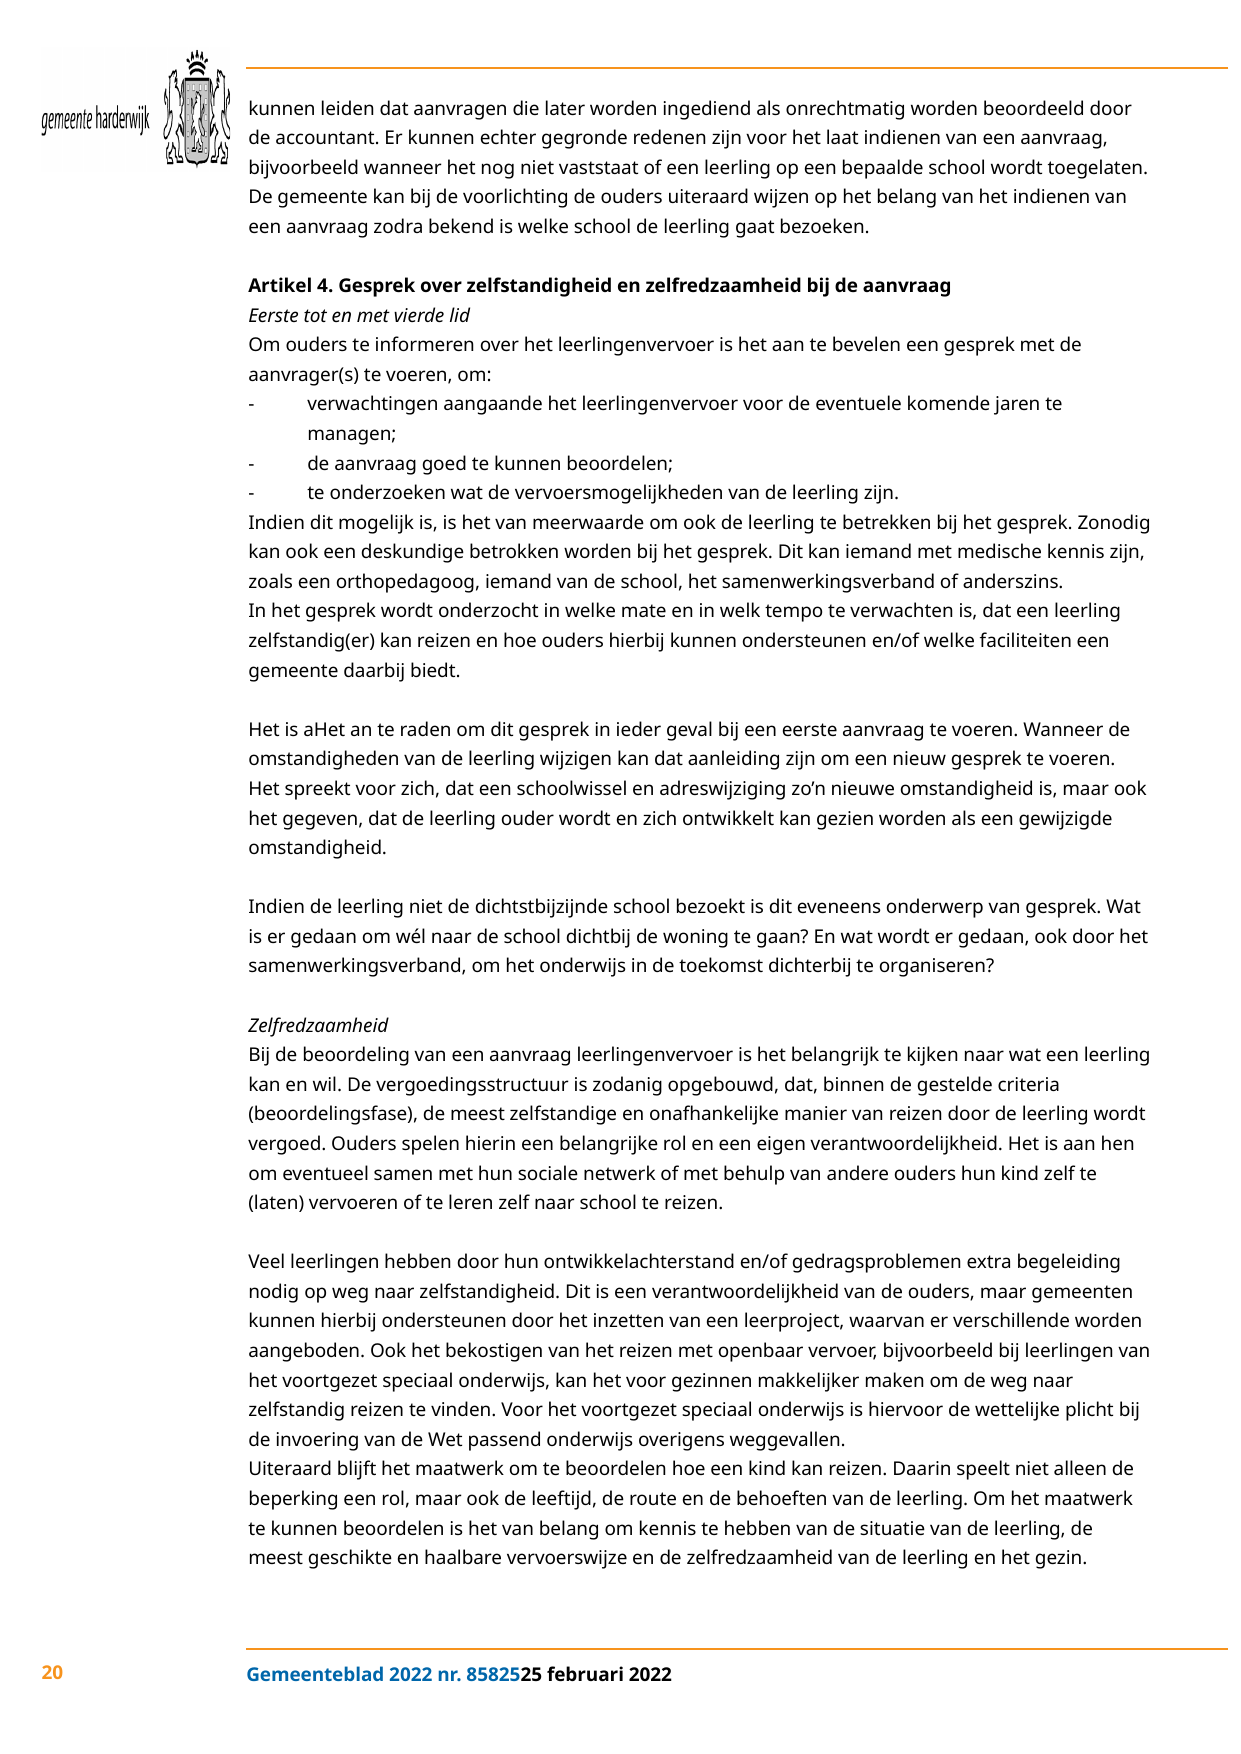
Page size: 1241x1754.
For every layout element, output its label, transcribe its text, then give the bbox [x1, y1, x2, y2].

text Veel leerlingen hebben door hun ontwikkelachterstand en/of gedragsproblemen extra begeleiding nodig op weg naar zelfstandigheid. Dit is een verantwoordelijkheid van de ouders, maar gemeenten kunnen hierbij ondersteunen door het inzetten van een leerproject, waarvan er verschillende worden aangeboden. Ook het bekostigen van het reizen met openbaar vervoer, bijvoorbeeld bij leerlingen van het voortgezet speciaal onderwijs, kan het voor gezinnen makkelijker maken om de weg naar zelfstandig reizen te vinden. Voor het voortgezet speciaal onderwijs is hiervoor de wettelijke plicht bij de invoering van de Wet passend onderwijs overigens weggevallen. [248, 1248, 1152, 1452]
text In het gesprek wordt onderzocht in welke mate en in welk tempo te verwachten is, dat een leerling zelfstandig(er) kan reizen en hoe ouders hierbij kunnen ondersteunen en/of welke faciliteiten een gemeente daarbij biedt. [248, 598, 1152, 683]
text Eerste tot en met vierde lid [248, 302, 1152, 328]
text Artikel 4. Gesprek over zelfstandigheid en zelfredzaamheid bij de aanvraag [248, 272, 1152, 298]
text Bij de beoordeling van een aanvraag leerlingenvervoer is het belangrijk te kijken naar wat een leerling kan en wil. De vergoedingsstructuur is zodanig opgebouwd, dat, binnen de gestelde criteria (beoordelingsfase), de meest zelfstandige en onafhankelijke manier van reizen door de leerling wordt vergoed. Ouders spelen hierin een belangrijke rol en een eigen verantwoordelijkheid. Het is aan hen om eventueel samen met hun sociale netwerk of met behulp van andere ouders hun kind zelf te (laten) vervoeren of te leren zelf naar school te reizen. [248, 1041, 1152, 1215]
text kunnen leiden dat aanvragen die later worden ingediend als onrechtmatig worden beoordeeld door de accountant. Er kunnen echter gegronde redenen zijn voor het laat indienen van een aanvraag, bijvoorbeeld wanneer het nog niet vaststaat of een leerling op een bepaalde school wordt toegelaten. [248, 95, 1152, 180]
text Uiteraard blijft het maatwerk om te beoordelen hoe een kind kan reizen. Daarin speelt niet alleen de beperking een rol, maar ook de leeftijd, de route en de behoeften van de leerling. Om het maatwerk te kunnen beoordelen is het van belang om kennis te hebben van de situatie van de leerling, de meest geschikte en haalbare vervoerswijze en de zelfredzaamheid van de leerling en het gezin. [248, 1456, 1152, 1570]
list verwachtingen aangaande het leerlingenvervoer voor de eventuele komende jaren te managen; [248, 391, 1152, 446]
list de aanvraag goed te kunnen beoordelen; [248, 450, 1152, 476]
text Indien de leerling niet de dichtstbijzijnde school bezoekt is dit eveneens onderwerp van gesprek. Wat is er gedaan om wél naar de school dichtbij de woning te gaan? En wat wordt er gedaan, ook door het samenwerkingsverband, om het onderwijs in de toekomst dichterbij te organiseren? [248, 893, 1152, 978]
list te onderzoeken wat de vervoersmogelijkheden van de leerling zijn. [248, 479, 1152, 505]
text Het is aHet an te raden om dit gesprek in ieder geval bij een eerste aanvraag te voeren. Wanneer de omstandigheden van de leerling wijzigen kan dat aanleiding zijn om een nieuw gesprek te voeren. Het spreekt voor zich, dat een schoolwissel en adreswijziging zo’n nieuwe omstandigheid is, maar ook het gegeven, dat de leerling ouder wordt en zich ontwikkelt kan gezien worden als een gewijzigde omstandigheid. [248, 716, 1152, 860]
text De gemeente kan bij de voorlichting de ouders uiteraard wijzen op het belang van het indienen van een aanvraag zodra bekend is welke school de leerling gaat bezoeken. [248, 183, 1152, 239]
picture [41, 47, 231, 172]
text Indien dit mogelijk is, is het van meerwaarde om ook de leerling te betrekken bij het gesprek. Zonodig kan ook een deskundige betrokken worden bij het gesprek. Dit kan iemand met medische kennis zijn, zoals een orthopedagoog, iemand van de school, het samenwerkingsverband of anderszins. [248, 509, 1152, 594]
text Om ouders te informeren over het leerlingenvervoer is het aan te bevelen een gesprek met de aanvrager(s) te voeren, om: [248, 331, 1152, 387]
text Zelfredzaamheid [248, 1012, 1152, 1038]
